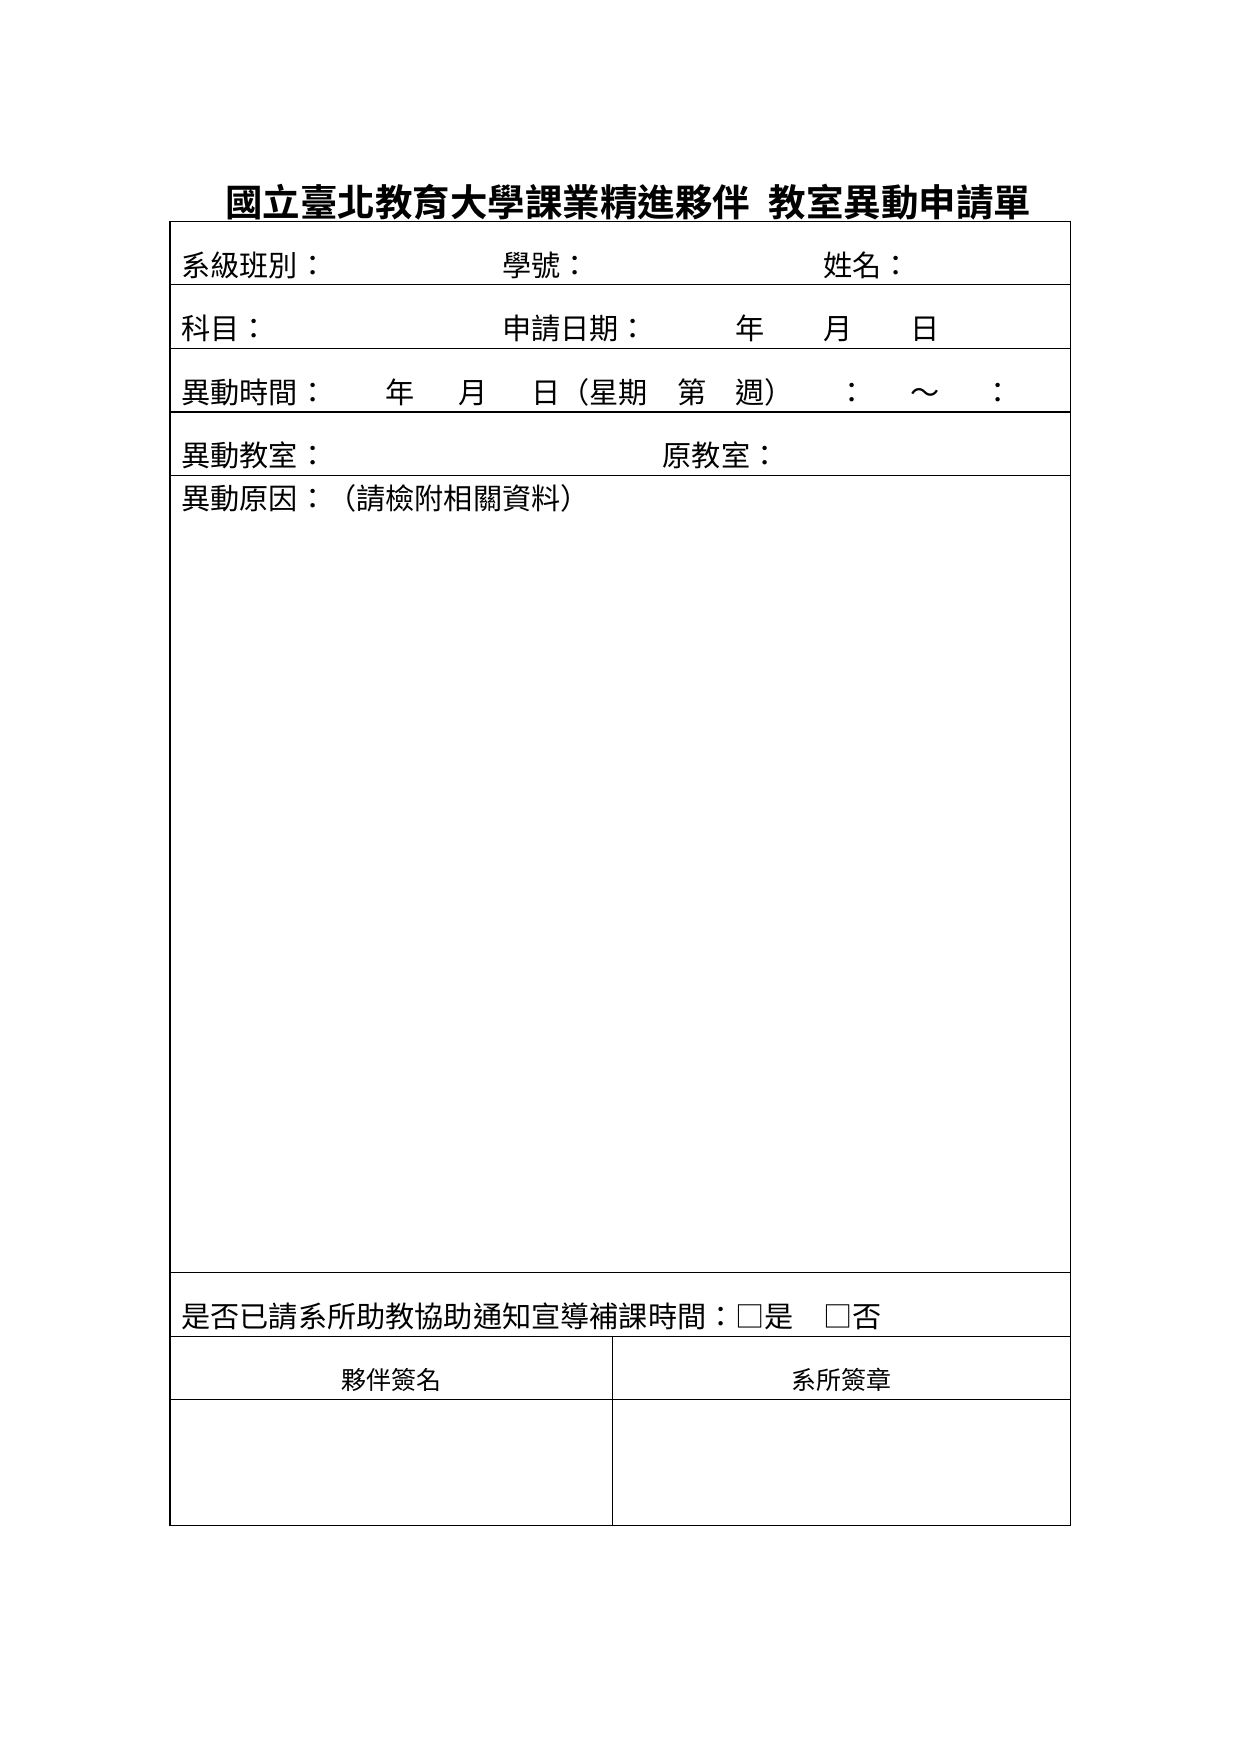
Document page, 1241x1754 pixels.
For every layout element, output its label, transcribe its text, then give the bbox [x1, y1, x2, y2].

table_header 系級班別： 學號： 姓名： [171, 222, 1070, 284]
table_cell 異動教室： 原教室： [171, 413, 1070, 475]
table_cell 異動時間： 年 月 日（星期 第 週） ： ～ ： [171, 349, 1070, 411]
table_cell 夥伴簽名 [171, 1337, 612, 1399]
table_cell 系所簽章 [613, 1337, 1070, 1399]
table_cell [171, 1400, 612, 1525]
text 國立臺北教育大學課業精進夥伴 教室異動申請單 [225, 158, 1053, 221]
table_cell 異動原因：（請檢附相關資料） [171, 476, 1070, 1272]
table_cell 是否已請系所助教協助通知宣導補課時間：□是 □否 [171, 1273, 1070, 1336]
table_cell 科目： 申請日期： 年 月 日 [171, 285, 1070, 348]
table_cell [613, 1400, 1070, 1525]
